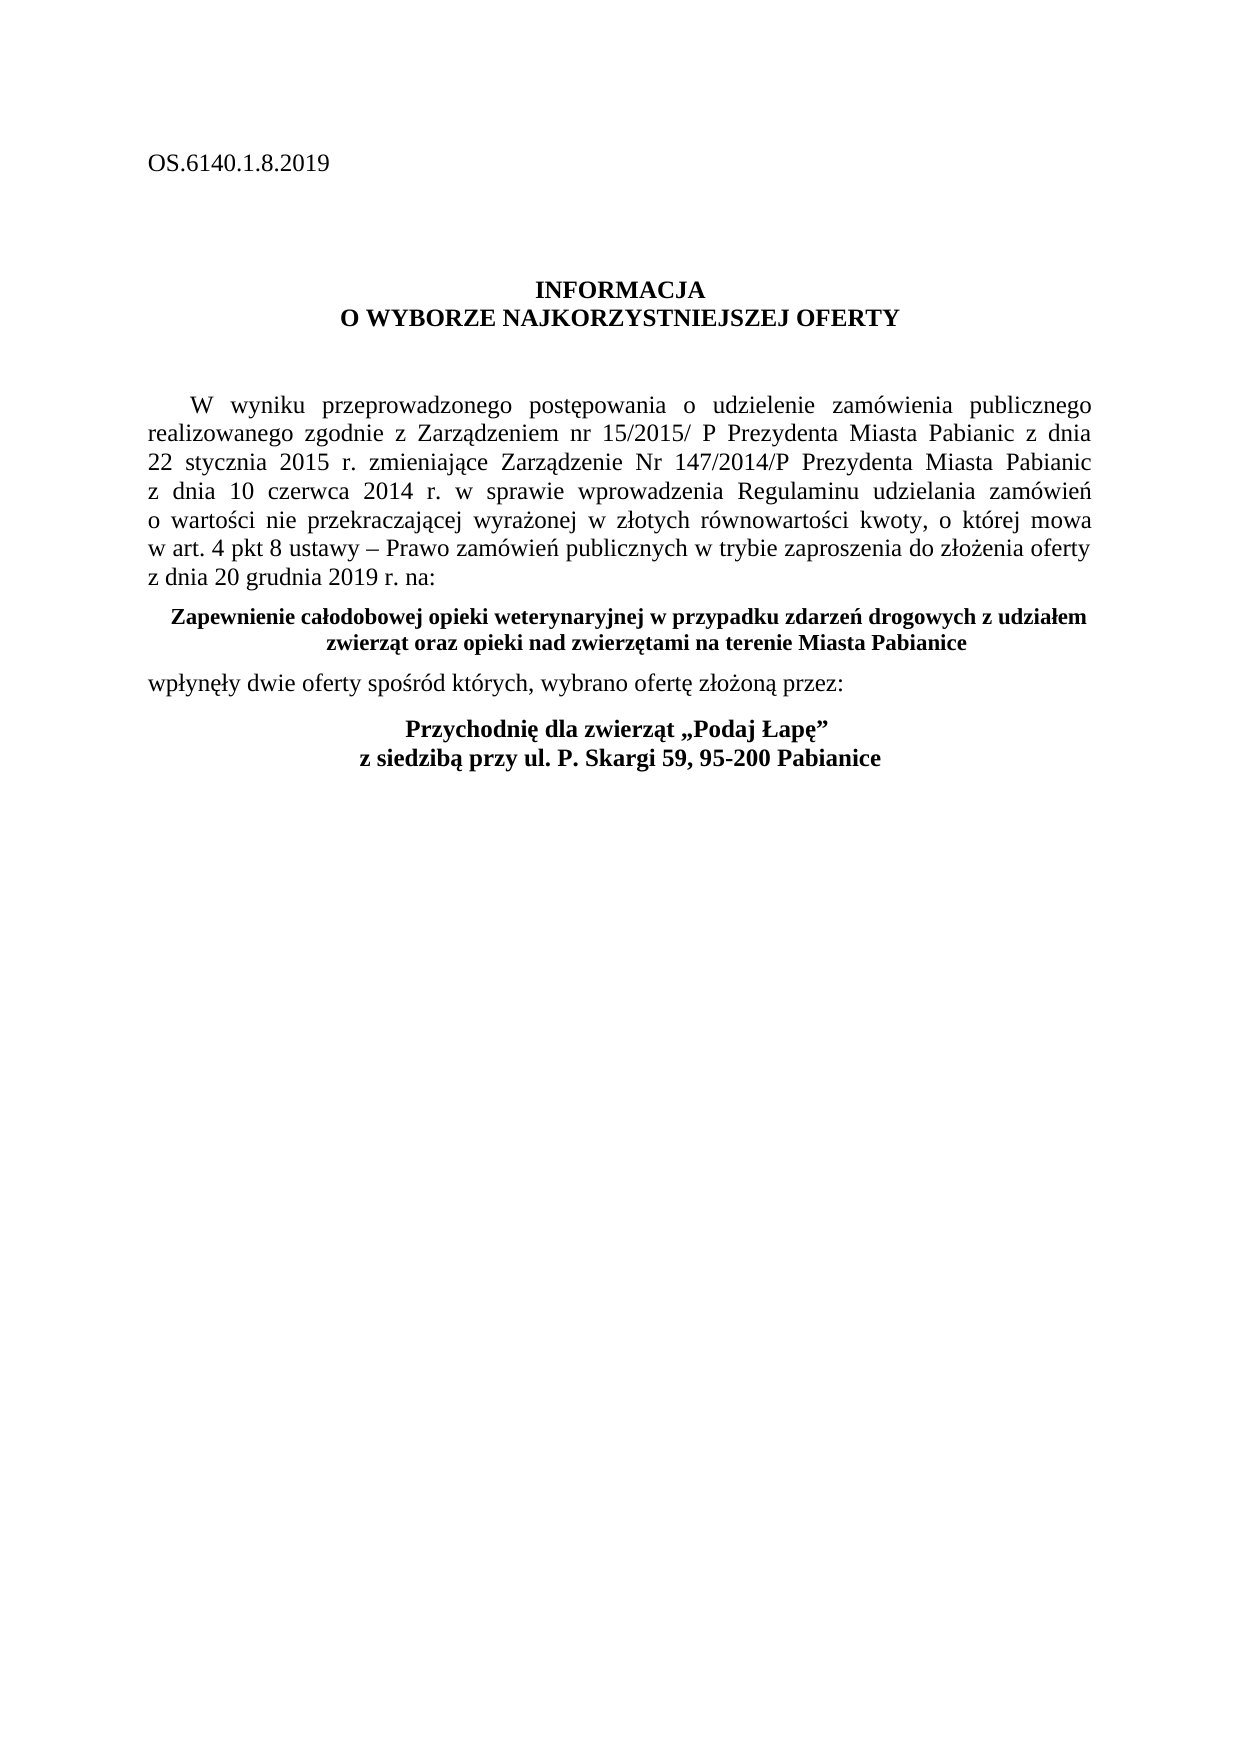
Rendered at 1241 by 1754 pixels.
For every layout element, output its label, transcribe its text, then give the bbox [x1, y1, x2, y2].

text Zapewnienie całodobowej opieki weterynaryjnej w przypadku zdarzeń drogowych z udziałem zwierząt oraz opieki nad zwierzętami na terenie Miasta Pabianice [165, 603, 1093, 656]
text O WYBORZE NAJKORZYSTNIEJSZEJ OFERTY [148, 303, 1093, 332]
text INFORMACJA [148, 275, 1093, 303]
text W wyniku przeprowadzonego postępowania o udzielenie zamówienia publicznego realizowanego zgodnie z Zarządzeniem nr 15/2015/ P Prezydenta Miasta Pabianic z dnia 22 stycznia 2015 r. zmieniające Zarządzenie Nr 147/2014/P Prezydenta Miasta Pabianic z dnia 10 czerwca 2014 r. w sprawie wprowadzenia Regulaminu udzielania zamówień o wartości nie przekraczającej wyrażonej w złotych równowartości kwoty, o której mowa w art. 4 pkt 8 ustawy – Prawo zamówień publicznych w trybie zaproszenia do złożenia oferty z dnia 20 grudnia 2019 r. na: [148, 390, 1093, 591]
text OS.6140.1.8.2019 [148, 148, 1093, 176]
text z siedzibą przy ul. P. Skargi 59, 95-200 Pabianice [148, 743, 1093, 772]
text Przychodnię dla zwierząt „Podaj Łapę” [148, 714, 1093, 743]
list wpłynęły dwie oferty spośród których, wybrano ofertę złożoną przez: [148, 668, 1093, 697]
